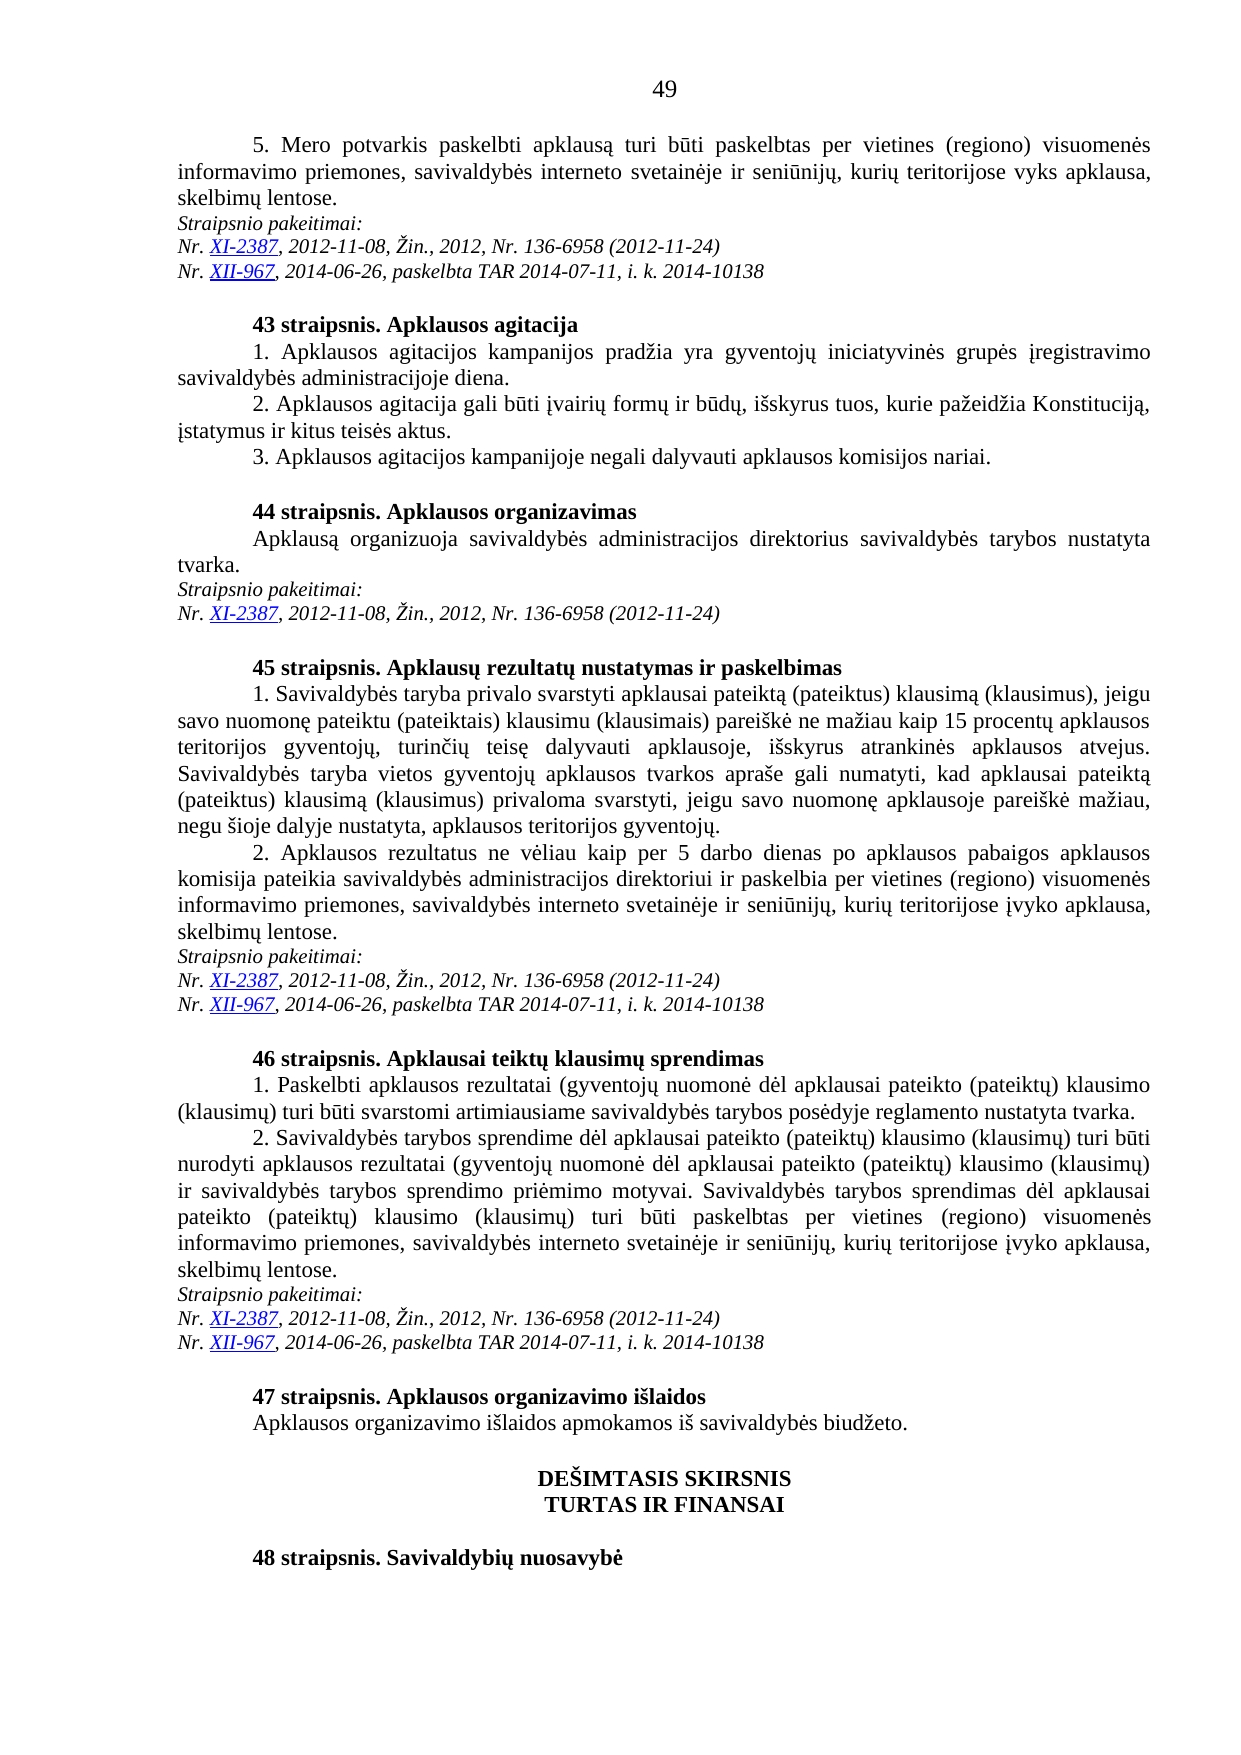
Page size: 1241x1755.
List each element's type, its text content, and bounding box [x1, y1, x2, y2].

text DEŠIMTASIS SKIRSNIS [177, 1464, 1152, 1491]
text Nr. XI-2387, 2012-11-08, Žin., 2012, Nr. 136-6958 (2012-11-24) [177, 1306, 1152, 1330]
text 47 straipsnis. Apklausos organizavimo išlaidos [177, 1383, 1152, 1409]
text Nr. XII-967, 2014-06-26, paskelbta TAR 2014-07-11, i. k. 2014-10138 [177, 1330, 1152, 1354]
text 3. Apklausos agitacijos kampanijoje negali dalyvauti apklausos komisijos nariai. [177, 443, 1152, 469]
text 2. Apklausos agitacija gali būti įvairių formų ir būdų, išskyrus tuos, kurie pažeidžia Konstituciją, įstatymus ir kitus teisės aktus. [177, 390, 1152, 443]
text TURTAS IR FINANSAI [177, 1491, 1152, 1517]
text 48 straipsnis. Savivaldybių nuosavybė [177, 1544, 1152, 1570]
text 44 straipsnis. Apklausos organizavimas [177, 498, 1152, 524]
text 5. Mero potvarkis paskelbti apklausą turi būti paskelbtas per vietines (regiono) visuomenės informavimo priemones, savivaldybės interneto svetainėje ir seniūnijų, kurių teritorijose vyks apklausa, skelbimų lentose. [177, 131, 1152, 210]
text 1. Apklausos agitacijos kampanijos pradžia yra gyventojų iniciatyvinės grupės įregistravimo savivaldybės administracijoje diena. [177, 338, 1152, 390]
text Straipsnio pakeitimai: [177, 944, 1152, 968]
text Nr. XI-2387, 2012-11-08, Žin., 2012, Nr. 136-6958 (2012-11-24) [177, 968, 1152, 992]
text 1. Paskelbti apklausos rezultatai (gyventojų nuomonė dėl apklausai pateikto (pateiktų) klausimo (klausimų) turi būti svarstomi artimiausiame savivaldybės tarybos posėdyje reglamento nustatyta tvarka. [177, 1071, 1152, 1124]
text 46 straipsnis. Apklausai teiktų klausimų sprendimas [177, 1045, 1152, 1071]
text Straipsnio pakeitimai: [177, 210, 1152, 234]
text 2. Apklausos rezultatus ne vėliau kaip per 5 darbo dienas po apklausos pabaigos apklausos komisija pateikia savivaldybės administracijos direktoriui ir paskelbia per vietines (regiono) visuomenės informavimo priemones, savivaldybės interneto svetainėje ir seniūnijų, kurių teritorijose įvyko apklausa, skelbimų lentose. [177, 839, 1152, 944]
text Straipsnio pakeitimai: [177, 1282, 1152, 1306]
text Apklausos organizavimo išlaidos apmokamos iš savivaldybės biudžeto. [177, 1409, 1152, 1436]
text 1. Savivaldybės taryba privalo svarstyti apklausai pateiktą (pateiktus) klausimą (klausimus), jeigu savo nuomonę pateiktu (pateiktais) klausimu (klausimais) pareiškė ne mažiau kaip 15 procentų apklausos teritorijos gyventojų, turinčių teisę dalyvauti apklausoje, išskyrus atrankinės apklausos atvejus. Savivaldybės taryba vietos gyventojų apklausos tvarkos apraše gali numatyti, kad apklausai pateiktą (pateiktus) klausimą (klausimus) privaloma svarstyti, jeigu savo nuomonę apklausoje pareiškė mažiau, negu šioje dalyje nustatyta, apklausos teritorijos gyventojų. [177, 681, 1152, 839]
text Nr. XI-2387, 2012-11-08, Žin., 2012, Nr. 136-6958 (2012-11-24) [177, 234, 1152, 258]
text Nr. XII-967, 2014-06-26, paskelbta TAR 2014-07-11, i. k. 2014-10138 [177, 992, 1152, 1016]
text Nr. XII-967, 2014-06-26, paskelbta TAR 2014-07-11, i. k. 2014-10138 [177, 258, 1152, 283]
text Straipsnio pakeitimai: [177, 577, 1152, 601]
text 2. Savivaldybės tarybos sprendime dėl apklausai pateikto (pateiktų) klausimo (klausimų) turi būti nurodyti apklausos rezultatai (gyventojų nuomonė dėl apklausai pateikto (pateiktų) klausimo (klausimų) ir savivaldybės tarybos sprendimo priėmimo motyvai. Savivaldybės tarybos sprendimas dėl apklausai pateikto (pateiktų) klausimo (klausimų) turi būti paskelbtas per vietines (regiono) visuomenės informavimo priemones, savivaldybės interneto svetainėje ir seniūnijų, kurių teritorijose įvyko apklausa, skelbimų lentose. [177, 1124, 1152, 1282]
text Nr. XI-2387, 2012-11-08, Žin., 2012, Nr. 136-6958 (2012-11-24) [177, 601, 1152, 625]
text 43 straipsnis. Apklausos agitacija [177, 311, 1152, 338]
text 45 straipsnis. Apklausų rezultatų nustatymas ir paskelbimas [177, 654, 1152, 681]
text Apklausą organizuoja savivaldybės administracijos direktorius savivaldybės tarybos nustatyta tvarka. [177, 524, 1152, 577]
